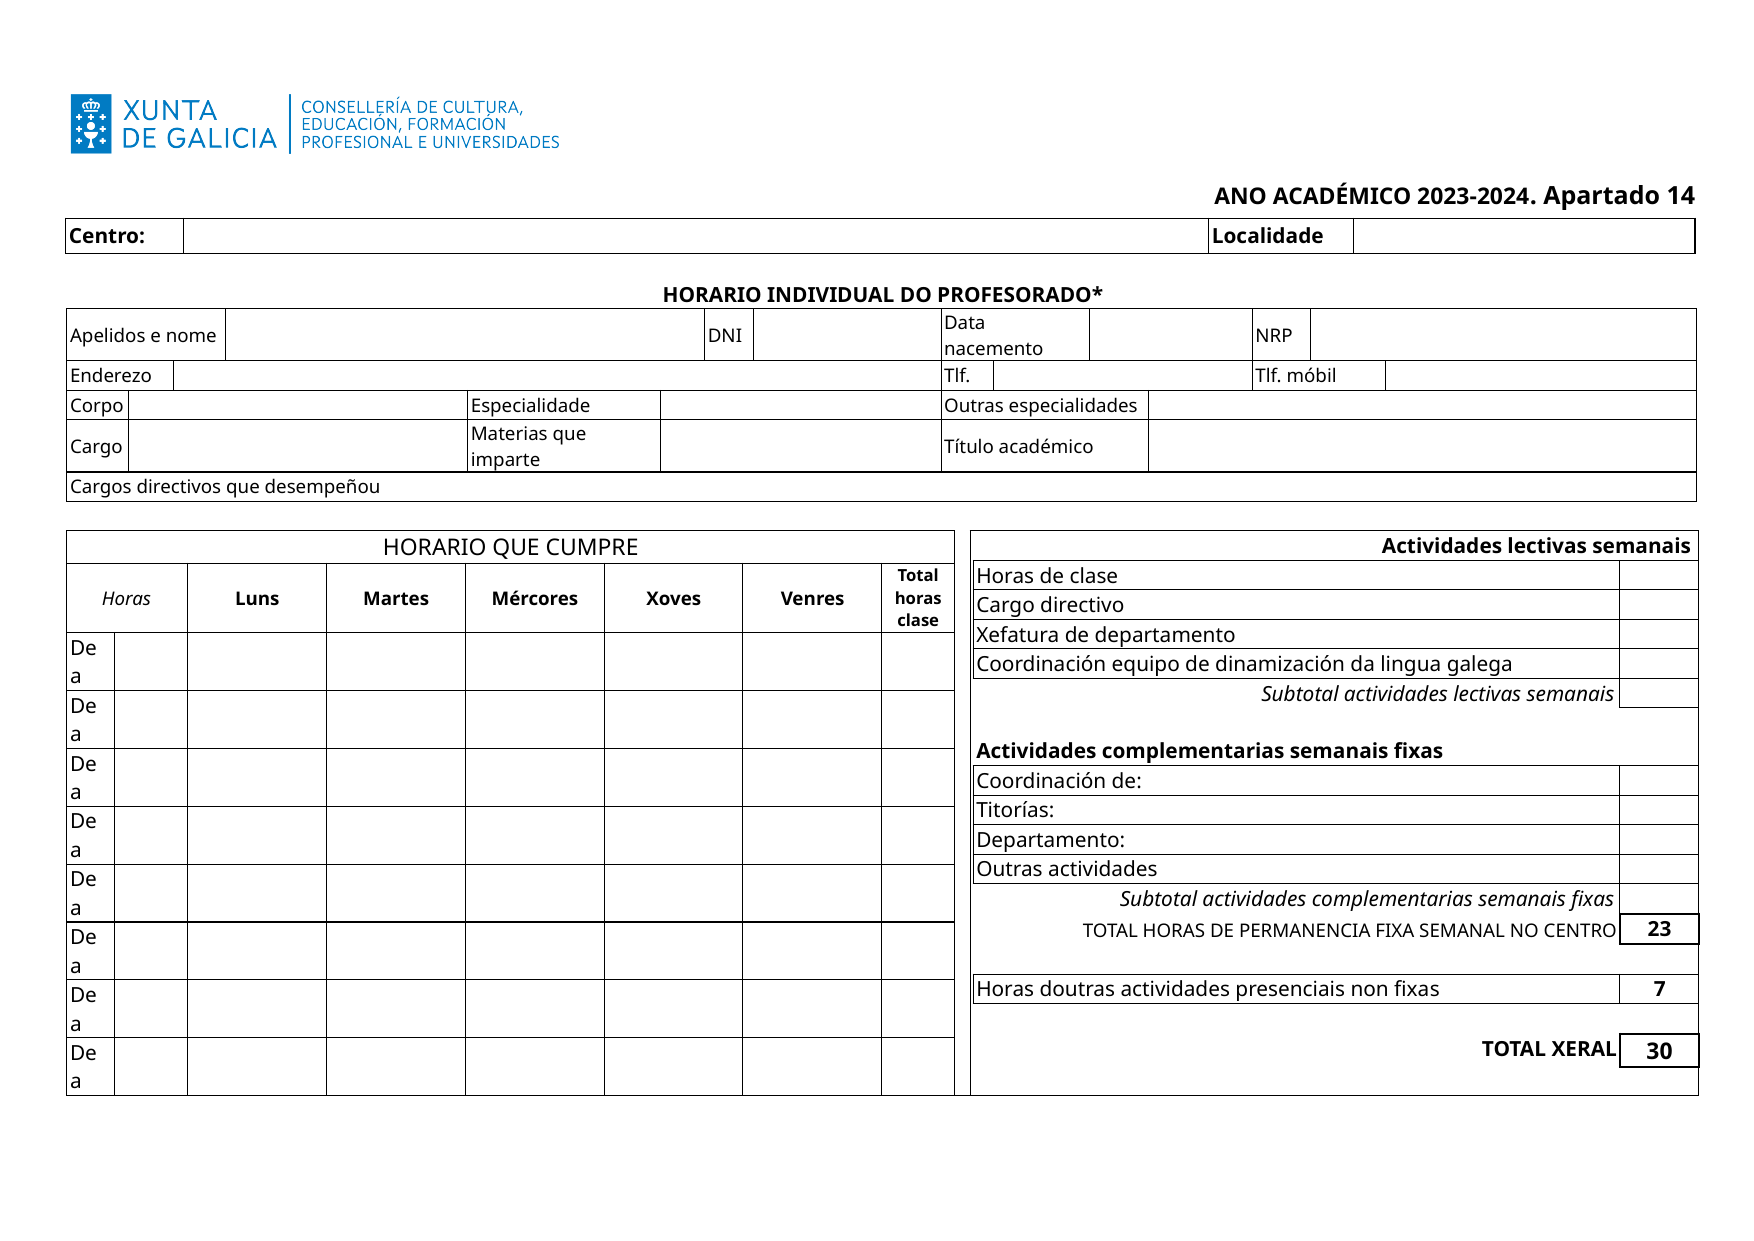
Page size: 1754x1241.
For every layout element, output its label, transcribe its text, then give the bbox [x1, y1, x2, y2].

table_cell [188, 865, 326, 921]
table_cell [1386, 361, 1696, 390]
table_cell [129, 420, 467, 471]
table_cell Materias que imparte [468, 420, 660, 471]
table_cell [1620, 679, 1698, 707]
table_cell De a [67, 923, 114, 979]
table_cell [605, 691, 742, 748]
table_cell [188, 980, 326, 1037]
table_cell [973, 1004, 1620, 1032]
table_cell [466, 691, 604, 748]
table_cell Horas [67, 564, 187, 632]
table_cell Título académico [942, 420, 1148, 471]
table_cell [188, 691, 326, 748]
table_cell 30 [1621, 1035, 1698, 1066]
table_cell De a [67, 749, 114, 806]
table_cell Outras especialidades [942, 391, 1148, 419]
table_cell [1620, 796, 1698, 824]
table_cell De a [67, 980, 114, 1037]
table_cell De a [67, 807, 114, 863]
table_cell [188, 1038, 326, 1095]
table_header [1311, 309, 1696, 360]
table_cell [882, 923, 954, 979]
table_cell [605, 807, 742, 863]
table_cell Venres [743, 564, 881, 632]
table_cell Subtotal actividades lectivas semanais [973, 679, 1619, 707]
table_cell [188, 923, 326, 979]
table_cell [327, 691, 465, 748]
text ANO ACADÉMICO 2023-2024. Apartado 14 [366, 177, 1695, 212]
table_header [226, 309, 704, 360]
table_cell [1694, 708, 1698, 737]
table_cell Total horas clase [882, 564, 954, 632]
table_cell Tlf. [942, 361, 993, 390]
table_cell [115, 691, 187, 748]
table_cell [882, 691, 954, 748]
table_cell Xefatura de departamento [974, 620, 1619, 648]
table_cell Xoves [605, 564, 742, 632]
table_cell [743, 749, 881, 806]
table_cell [743, 923, 881, 979]
table_cell De a [67, 865, 114, 921]
table_header Apelidos e nome [67, 309, 225, 360]
table_cell [327, 633, 465, 690]
table_cell [605, 633, 742, 690]
table_cell [1620, 945, 1694, 973]
table_cell [973, 943, 1620, 973]
table_cell [466, 865, 604, 921]
table_header NRP [1253, 309, 1310, 360]
table_header [1354, 219, 1694, 253]
table_cell [973, 707, 1620, 737]
table_cell [466, 1038, 604, 1095]
table_header HORARIO QUE CUMPRE [67, 531, 954, 563]
table_cell [115, 633, 187, 690]
table_cell [882, 807, 954, 863]
table_cell 23 [1621, 915, 1698, 943]
table_cell Cargos directivos que desempeñou [67, 473, 1696, 501]
table_cell [115, 807, 187, 863]
table_cell [1694, 737, 1698, 765]
table_cell Coordinación equipo de dinamización da lingua galega [974, 649, 1619, 678]
table_cell [115, 980, 187, 1037]
table_cell [466, 807, 604, 863]
table_cell [882, 749, 954, 806]
table_header [955, 530, 970, 1095]
table_cell [661, 391, 941, 419]
table_cell [605, 1038, 742, 1095]
table_cell [743, 980, 881, 1037]
table_header [1090, 309, 1252, 360]
table_cell [882, 633, 954, 690]
table_cell Coordinación de: [974, 766, 1619, 794]
table_cell [882, 980, 954, 1037]
table_cell [188, 749, 326, 806]
table_cell [327, 749, 465, 806]
table_cell [188, 807, 326, 863]
text HORARIO INDIVIDUAL DO PROFESORADO* [71, 280, 1695, 308]
table_cell [605, 865, 742, 921]
table_cell [743, 1038, 881, 1095]
table_cell [188, 633, 326, 690]
table_header [1694, 531, 1698, 560]
table_cell [605, 749, 742, 806]
table_cell [1149, 391, 1696, 419]
table_header Actividades lectivas semanais [973, 531, 1694, 560]
table_cell [1620, 855, 1698, 883]
table_cell Especialidade [468, 391, 660, 419]
picture [70, 94, 559, 154]
table_cell [466, 749, 604, 806]
table_cell [743, 691, 881, 748]
table_cell [743, 633, 881, 690]
table_cell Cargo directivo [974, 590, 1619, 619]
table_cell Actividades complementarias semanais fixas [973, 737, 1694, 765]
table_cell [1620, 620, 1698, 648]
table_cell [327, 865, 465, 921]
table_cell Luns [188, 564, 326, 632]
table_cell [115, 1038, 187, 1095]
table_cell Enderezo [67, 361, 173, 390]
table_cell [1620, 884, 1698, 912]
table_cell TOTAL HORAS DE PERMANENCIA FIXA SEMANAL NO CENTRO [973, 913, 1619, 943]
table_cell [1149, 420, 1696, 471]
table_cell 7 [1620, 975, 1698, 1003]
table_cell Martes [327, 564, 465, 632]
table_cell Horas doutras actividades presenciais non fixas [974, 975, 1619, 1003]
table_cell Subtotal actividades complementarias semanais fixas [973, 884, 1619, 912]
table_cell [115, 865, 187, 921]
table_cell Outras actividades [974, 855, 1619, 883]
table_cell [882, 1038, 954, 1095]
table_cell TOTAL XERAL [973, 1033, 1619, 1066]
table_cell [1620, 1004, 1694, 1032]
table_header Localidade [1209, 219, 1353, 253]
table_cell [1620, 708, 1694, 737]
table_header [971, 531, 1698, 1095]
table_cell [327, 1038, 465, 1095]
table_cell [1694, 1004, 1698, 1032]
table_header [754, 309, 941, 360]
table_cell Corpo [67, 391, 128, 419]
table_cell Titorías: [974, 796, 1619, 824]
table_cell [129, 391, 467, 419]
table_cell [882, 865, 954, 921]
table_cell [174, 361, 941, 390]
table_cell [115, 923, 187, 979]
table_cell [1620, 766, 1698, 794]
table_cell [1620, 649, 1698, 678]
table_cell [743, 807, 881, 863]
table_header [184, 219, 1208, 253]
table_cell [466, 980, 604, 1037]
table_cell Departamento: [974, 825, 1619, 853]
table_cell [327, 980, 465, 1037]
table_cell Tlf. móbil [1253, 361, 1385, 390]
table_cell [327, 807, 465, 863]
table_cell Horas de clase [974, 561, 1619, 589]
table_cell [466, 633, 604, 690]
table_cell [327, 923, 465, 979]
table_cell De a [67, 1038, 114, 1095]
table_header Centro: [66, 219, 183, 253]
table_cell Cargo [67, 420, 128, 471]
table_cell [994, 361, 1252, 390]
table_cell [115, 749, 187, 806]
table_cell De a [67, 691, 114, 748]
table_cell [1620, 590, 1698, 619]
table_cell [1620, 825, 1698, 853]
table_cell De a [67, 633, 114, 690]
table_cell [661, 420, 941, 471]
table_cell [466, 923, 604, 979]
table_cell [605, 923, 742, 979]
table_header DNI [705, 309, 753, 360]
table_cell [1620, 561, 1698, 589]
table_cell [743, 865, 881, 921]
table_header Data nacemento [942, 309, 1089, 360]
table_cell [605, 980, 742, 1037]
table_cell Mércores [466, 564, 604, 632]
table_cell [1694, 945, 1698, 973]
